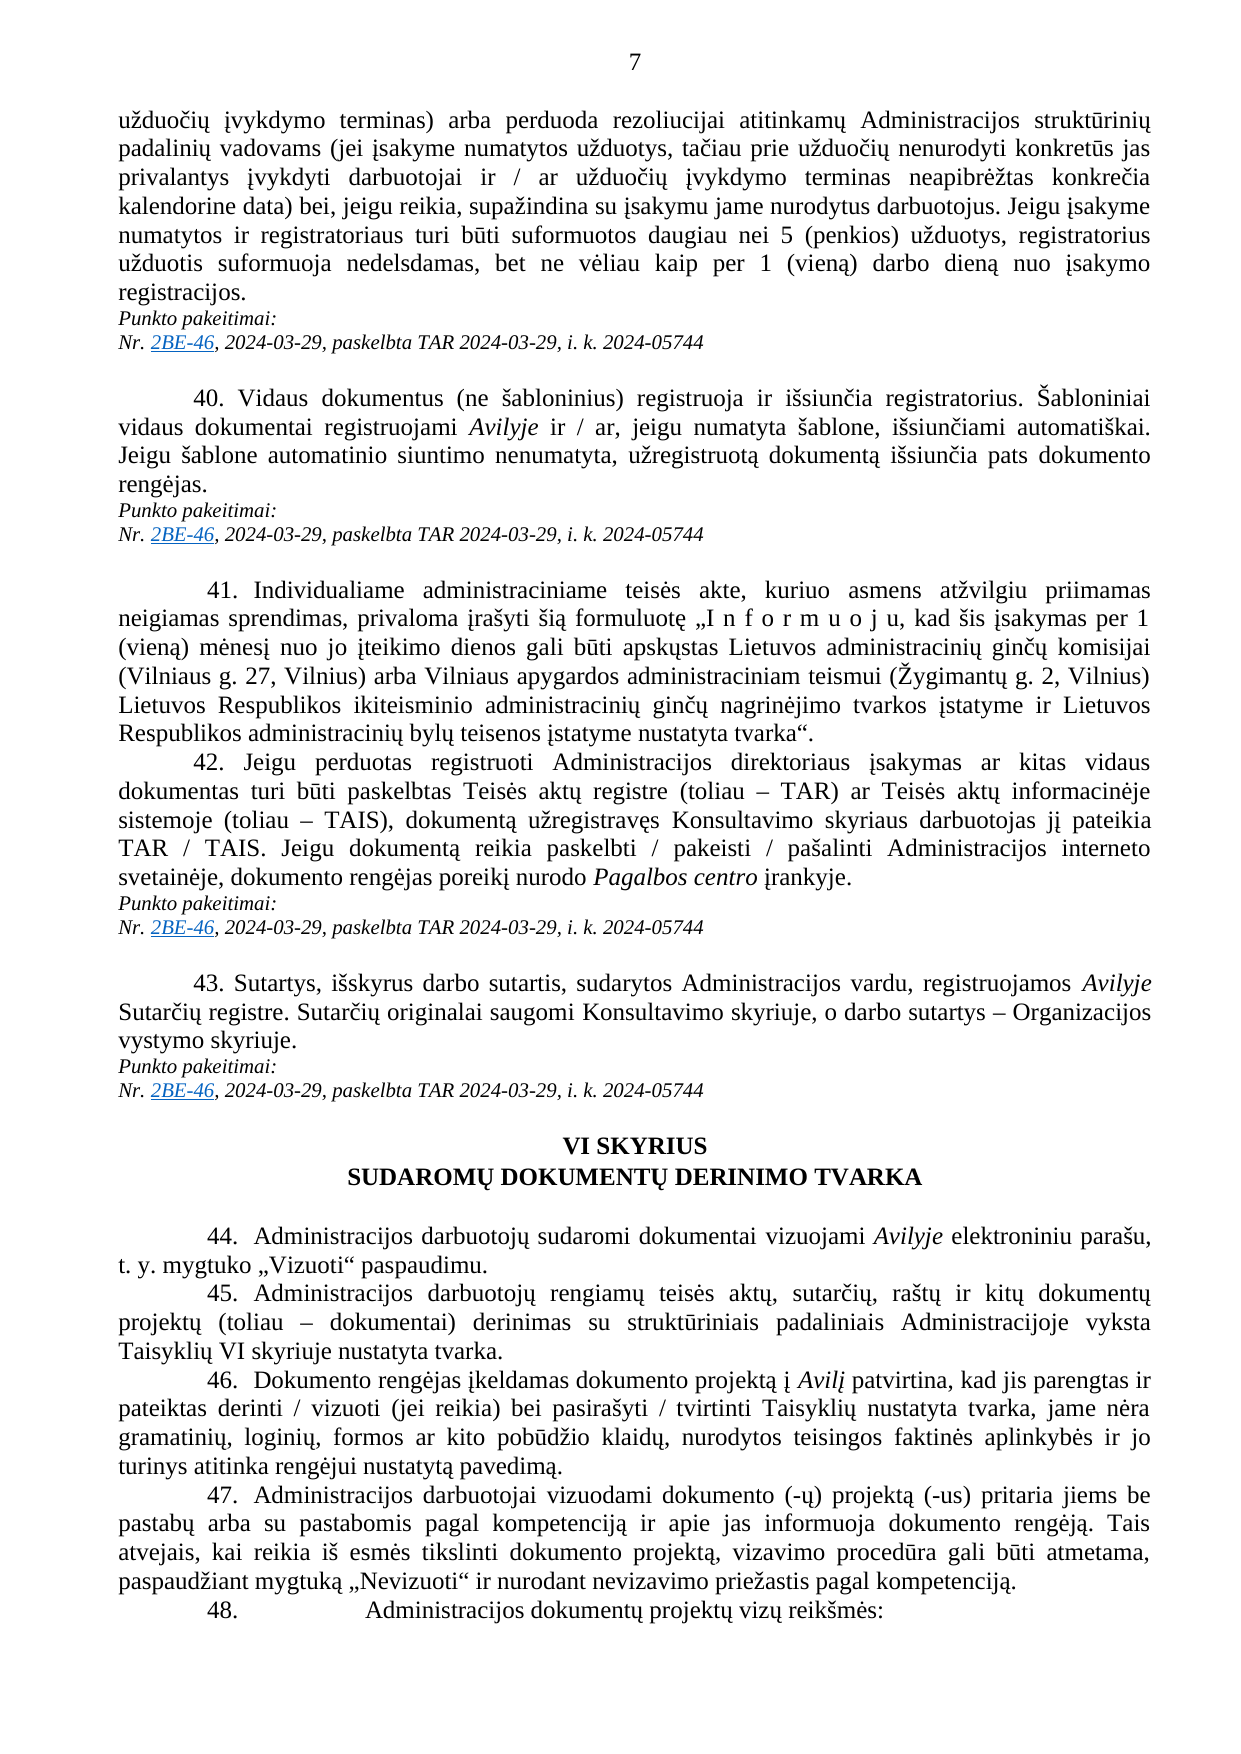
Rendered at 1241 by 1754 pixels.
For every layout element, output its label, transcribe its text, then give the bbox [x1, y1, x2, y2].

text Nr. 2BE-46, 2024-03-29, paskelbta TAR 2024-03-29, i. k. 2024-05744 [118, 522, 1152, 546]
text 46. Dokumento rengėjas įkeldamas dokumento projektą į Avilį patvirtina, kad jis parengtas ir pateiktas derinti / vizuoti (jei reikia) bei pasirašyti / tvirtinti Taisyklių nustatyta tvarka, jame nėra gramatinių, loginių, formos ar kito pobūdžio klaidų, nurodytos teisingos faktinės aplinkybės ir jo turinys atitinka rengėjui nustatytą pavedimą. [118, 1365, 1152, 1480]
text Punkto pakeitimai: [118, 891, 1152, 915]
text 42. Jeigu perduotas registruoti Administracijos direktoriaus įsakymas ar kitas vidaus dokumentas turi būti paskelbtas Teisės aktų registre (toliau – TAR) ar Teisės aktų informacinėje sistemoje (toliau – TAIS), dokumentą užregistravęs Konsultavimo skyriaus darbuotojas jį pateikia TAR / TAIS. Jeigu dokumentą reikia paskelbti / pakeisti / pašalinti Administracijos interneto svetainėje, dokumento rengėjas poreikį nurodo Pagalbos centro įrankyje. [118, 747, 1152, 891]
text SUDAROMŲ DOKUMENTŲ DERINIMO TVARKA [118, 1162, 1152, 1191]
text 47. Administracijos darbuotojai vizuodami dokumento (-ų) projektą (-us) pritaria jiems be pastabų arba su pastabomis pagal kompetenciją ir apie jas informuoja dokumento rengėją. Tais atvejais, kai reikia iš esmės tikslinti dokumento projektą, vizavimo procedūra gali būti atmetama, paspaudžiant mygtuką „Nevizuoti“ ir nurodant nevizavimo priežastis pagal kompetenciją. [118, 1480, 1152, 1595]
text užduočių įvykdymo terminas) arba perduoda rezoliucijai atitinkamų Administracijos struktūrinių padalinių vadovams (jei įsakyme numatytos užduotys, tačiau prie užduočių nenurodyti konkretūs jas privalantys įvykdyti darbuotojai ir / ar užduočių įvykdymo terminas neapibrėžtas konkrečia kalendorine data) bei, jeigu reikia, supažindina su įsakymu jame nurodytus darbuotojus. Jeigu įsakyme numatytos ir registratoriaus turi būti suformuotos daugiau nei 5 (penkios) užduotys, registratorius užduotis suformuoja nedelsdamas, bet ne vėliau kaip per 1 (vieną) darbo dieną nuo įsakymo registracijos. [118, 105, 1152, 306]
text 44. Administracijos darbuotojų sudaromi dokumentai vizuojami Avilyje elektroniniu parašu, t. y. mygtuko „Vizuoti“ paspaudimu. [118, 1221, 1152, 1278]
text Punkto pakeitimai: [118, 498, 1152, 522]
text 40. Vidaus dokumentus (ne šabloninius) registruoja ir išsiunčia registratorius. Šabloniniai vidaus dokumentai registruojami Avilyje ir / ar, jeigu numatyta šablone, išsiunčiami automatiškai. Jeigu šablone automatinio siuntimo nenumatyta, užregistruotą dokumentą išsiunčia pats dokumento rengėjas. [118, 383, 1152, 498]
text 45. Administracijos darbuotojų rengiamų teisės aktų, sutarčių, raštų ir kitų dokumentų projektų (toliau – dokumentai) derinimas su struktūriniais padaliniais Administracijoje vyksta Taisyklių VI skyriuje nustatyta tvarka. [118, 1278, 1152, 1365]
text 43. Sutartys, išskyrus darbo sutartis, sudarytos Administracijos vardu, registruojamos Avilyje Sutarčių registre. Sutarčių originalai saugomi Konsultavimo skyriuje, o darbo sutartys – Organizacijos vystymo skyriuje. [118, 968, 1152, 1054]
text Punkto pakeitimai: [118, 1054, 1152, 1078]
text Punkto pakeitimai: [118, 306, 1152, 330]
text 48. Administracijos dokumentų projektų vizų reikšmės: [207, 1595, 1152, 1623]
text 41. Individualiame administraciniame teisės akte, kuriuo asmens atžvilgiu priimamas neigiamas sprendimas, privaloma įrašyti šią formuluotę „I n f o r m u o j u, kad šis įsakymas per 1 (vieną) mėnesį nuo jo įteikimo dienos gali būti apskųstas Lietuvos administracinių ginčų komisijai (Vilniaus g. 27, Vilnius) arba Vilniaus apygardos administraciniam teismui (Žygimantų g. 2, Vilnius) Lietuvos Respublikos ikiteisminio administracinių ginčų nagrinėjimo tvarkos įstatyme ir Lietuvos Respublikos administracinių bylų teisenos įstatyme nustatyta tvarka“. [118, 575, 1152, 747]
text Nr. 2BE-46, 2024-03-29, paskelbta TAR 2024-03-29, i. k. 2024-05744 [118, 915, 1152, 939]
text Nr. 2BE-46, 2024-03-29, paskelbta TAR 2024-03-29, i. k. 2024-05744 [118, 330, 1152, 354]
text Nr. 2BE-46, 2024-03-29, paskelbta TAR 2024-03-29, i. k. 2024-05744 [118, 1078, 1152, 1102]
text VI SKYRIUS [118, 1131, 1152, 1160]
